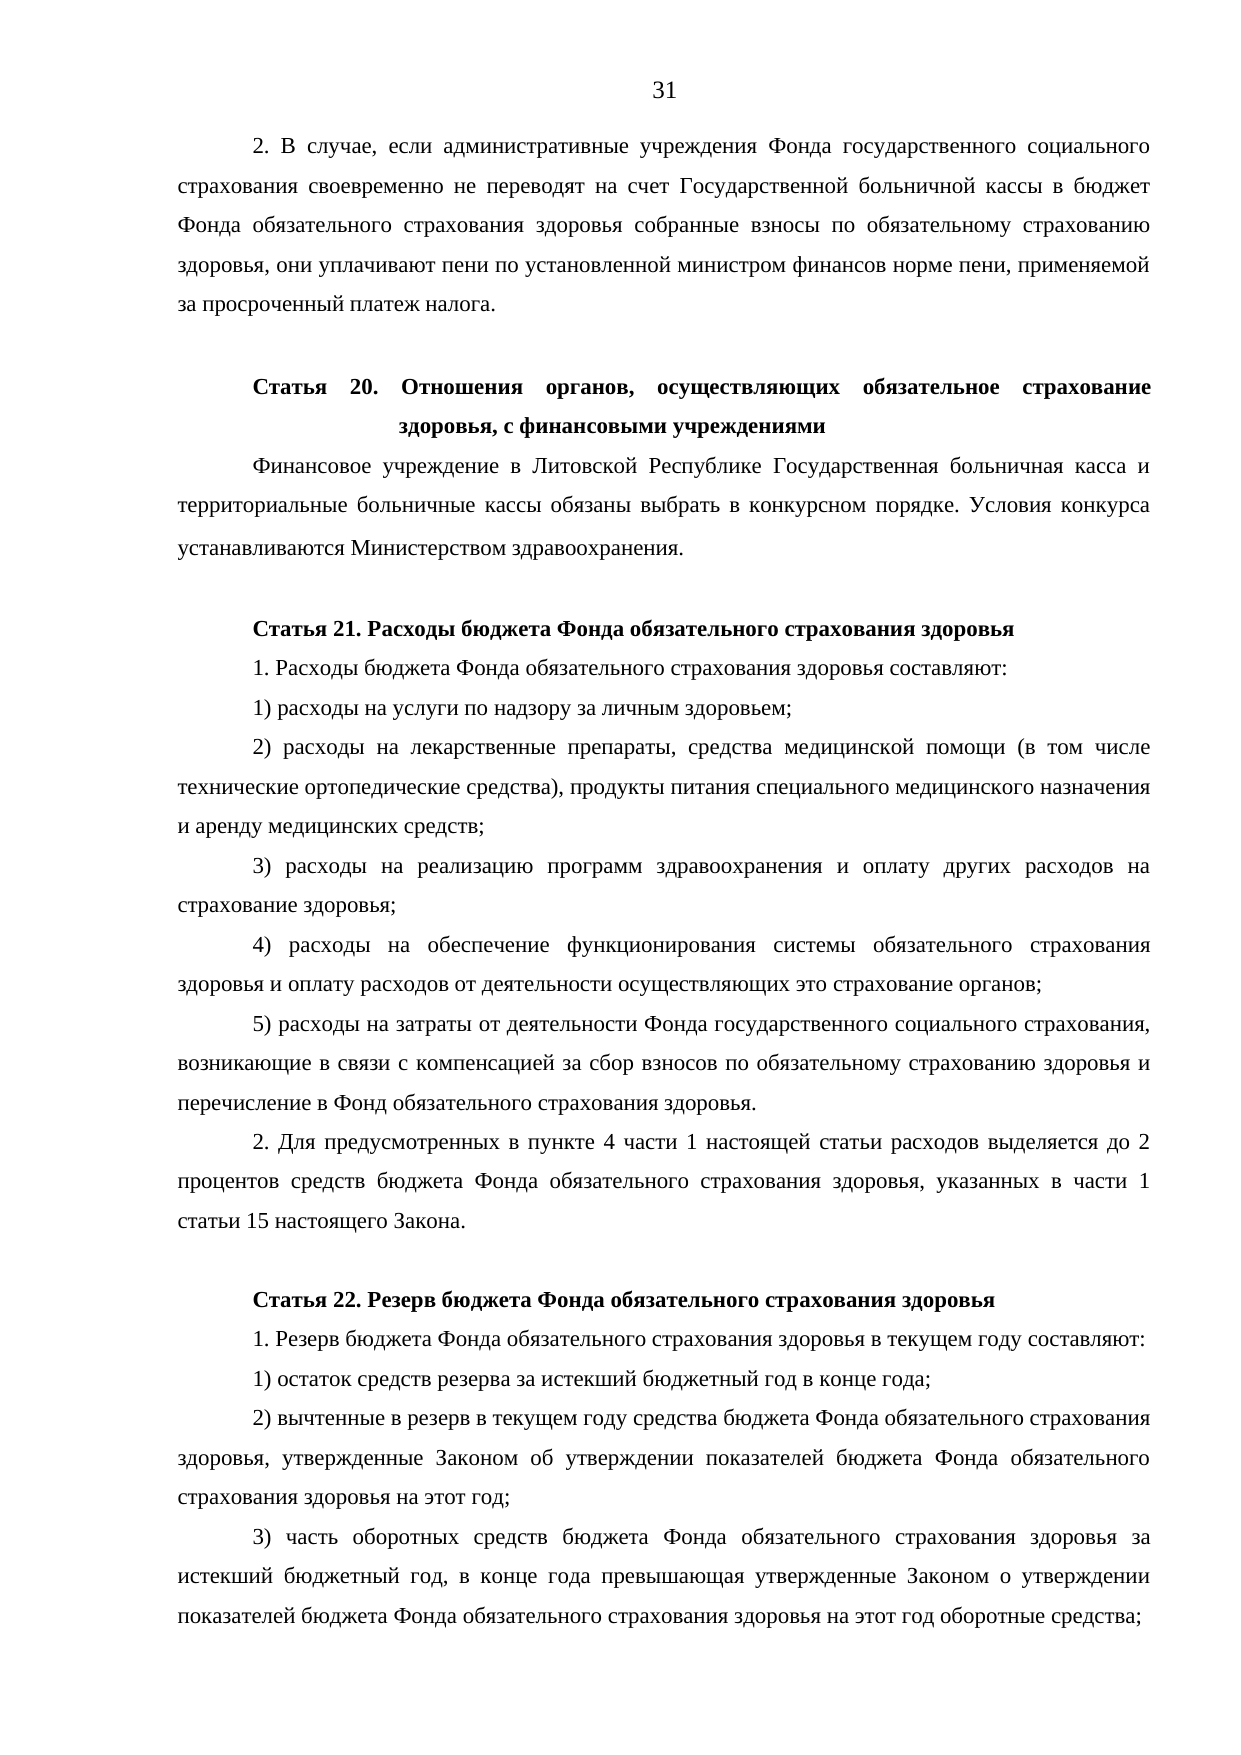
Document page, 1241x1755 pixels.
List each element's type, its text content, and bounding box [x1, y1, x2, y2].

text 4) расходы на обеспечение функционирования системы обязательного страхования здоровья и оплату расходов от деятельности осуществляющих это страхование органов; [177, 931, 1152, 996]
text 5) расходы на затраты от деятельности Фонда государственного социального страхования, возникающие в связи с компенсацией за сбор взносов по обязательному страхованию здоровья и перечисление в Фонд обязательного страхования здоровья. [177, 1009, 1152, 1115]
text Статья 21. Расходы бюджета Фонда обязательного страхования здоровья [177, 615, 1152, 641]
text 2. В случае, если административные учреждения Фонда государственного социального страхования своевременно не переводят на счет Государственной больничной кассы в бюджет Фонда обязательного страхования здоровья собранные взносы по обязательному страхованию здоровья, они уплачивают пени по установленной министром финансов норме пени, применяемой за просроченный платеж налога. [177, 132, 1152, 317]
text 1. Расходы бюджета Фонда обязательного страхования здоровья составляют: [177, 654, 1152, 681]
text 3) часть оборотных средств бюджета Фонда обязательного страхования здоровья за истекший бюджетный год, в конце года превышающая утвержденные Законом о утверждении показателей бюджета Фонда обязательного страхования здоровья на этот год оборотные средства; [177, 1523, 1152, 1628]
text 2) расходы на лекарственные препараты, средства медицинской помощи (в том числе технические ортопедические средства), продукты питания специального медицинского назначения и аренду медицинских средств; [177, 733, 1152, 838]
text Статья 20. Отношения органов, осуществляющих обязательное страхование здоровья, с финансовыми учреждениями [252, 373, 1152, 439]
text 2. Для предусмотренных в пункте 4 части 1 настоящей статьи расходов выделяется до 2 процентов средств бюджета Фонда обязательного страхования здоровья, указанных в части 1 статьи 15 настоящего Закона. [177, 1128, 1152, 1233]
text Финансовое учреждение в Литовской Республике Государственная больничная касса и территориальные больничные кассы обязаны выбрать в конкурсном порядке. Условия конкурса устанавливаются Министерством здравоохранения. [177, 452, 1152, 561]
text 2) вычтенные в резерв в текущем году средства бюджета Фонда обязательного страхования здоровья, утвержденные Законом об утверждении показателей бюджета Фонда обязательного страхования здоровья на этот год; [177, 1404, 1152, 1510]
text 1) расходы на услуги по надзору за личным здоровьем; [177, 694, 1152, 720]
text 1) остаток средств резерва за истекший бюджетный год в конце года; [177, 1365, 1152, 1391]
text 1. Резерв бюджета Фонда обязательного страхования здоровья в текущем году составляют: [177, 1325, 1152, 1352]
text Статья 22. Резерв бюджета Фонда обязательного страхования здоровья [177, 1286, 1152, 1312]
text 3) расходы на реализацию программ здравоохранения и оплату других расходов на страхование здоровья; [177, 852, 1152, 917]
